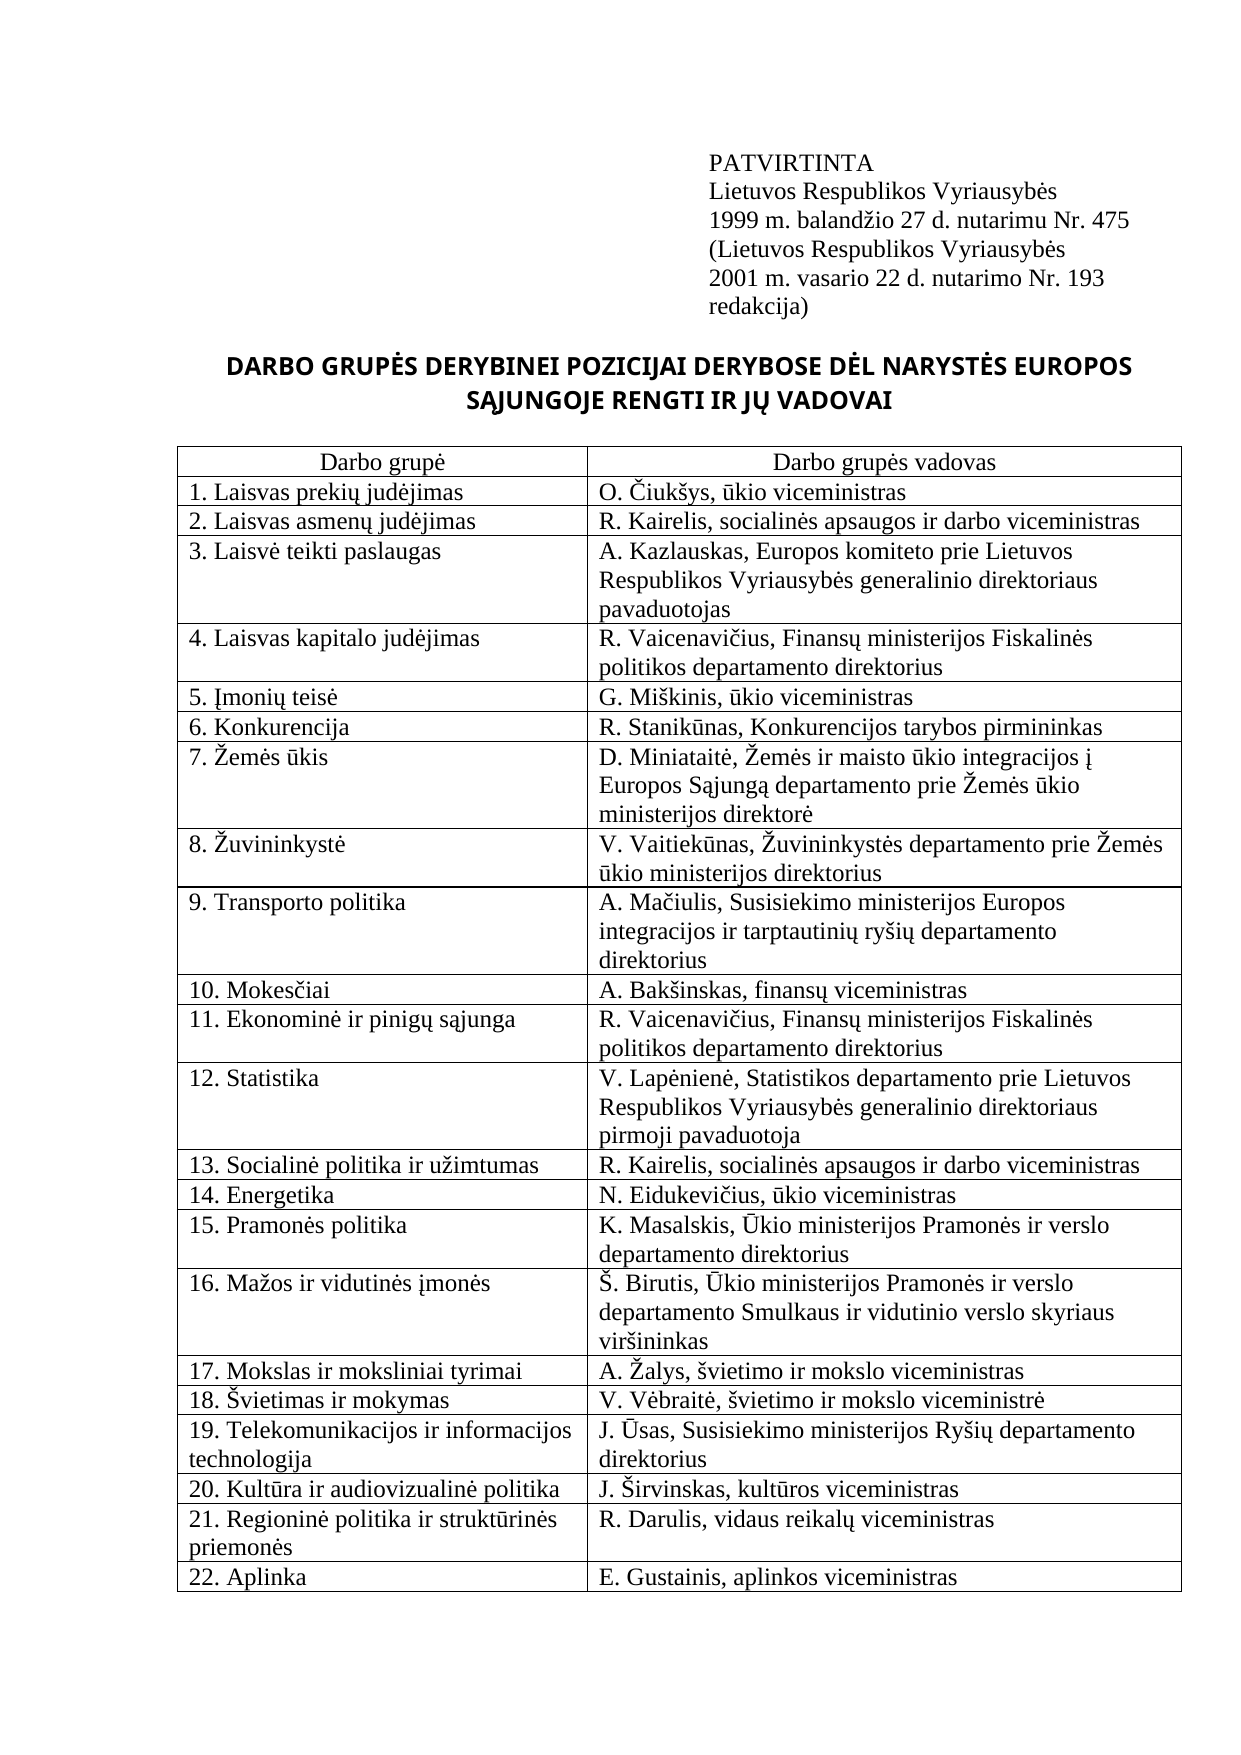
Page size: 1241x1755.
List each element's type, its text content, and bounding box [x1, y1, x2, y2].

table_cell J. Širvinskas, kultūros viceministras [588, 1474, 1181, 1503]
table_cell R. Vaicenavičius, Finansų ministerijos Fiskalinės politikos departamento direktorius [588, 624, 1181, 681]
table_cell 4. Laisvas kapitalo judėjimas [178, 624, 587, 681]
text DARBO GRUPĖS DERYBINEI POZICIJAI DERYBOSE DĖL NARYSTĖS EUROPOS SĄJUNGOJE RENGTI IR JŲ VADOVAI [177, 349, 1181, 417]
table_cell V. Lapėnienė, Statistikos departamento prie Lietuvos Respublikos Vyriausybės generalinio direktoriaus pirmoji pavaduotoja [588, 1063, 1181, 1149]
table_cell 3. Laisvė teikti paslaugas [178, 536, 587, 622]
table_cell N. Eidukevičius, ūkio viceministras [588, 1180, 1181, 1209]
text PATVIRTINTA [177, 148, 1181, 176]
table_cell A. Mačiulis, Susisiekimo ministerijos Europos integracijos ir tarptautinių ryšių departamento direktorius [588, 888, 1181, 974]
table_cell 17. Mokslas ir moksliniai tyrimai [178, 1356, 587, 1384]
table_cell 13. Socialinė politika ir užimtumas [178, 1150, 587, 1179]
table_cell V. Vėbraitė, švietimo ir mokslo viceministrė [588, 1386, 1181, 1414]
table_cell 2. Laisvas asmenų judėjimas [178, 506, 587, 535]
text 2001 m. vasario 22 d. nutarimo Nr. 193 redakcija) [709, 263, 1181, 320]
table_cell J. Ūsas, Susisiekimo ministerijos Ryšių departamento direktorius [588, 1415, 1181, 1473]
table_cell 12. Statistika [178, 1063, 587, 1149]
table_cell 18. Švietimas ir mokymas [178, 1386, 587, 1414]
table_cell 20. Kultūra ir audiovizualinė politika [178, 1474, 587, 1503]
table_cell R. Darulis, vidaus reikalų viceministras [588, 1504, 1181, 1561]
table_cell 5. Įmonių teisė [178, 682, 587, 711]
table_cell 15. Pramonės politika [178, 1210, 587, 1267]
table_cell R. Vaicenavičius, Finansų ministerijos Fiskalinės politikos departamento direktorius [588, 1005, 1181, 1062]
table_cell 11. Ekonominė ir pinigų sąjunga [178, 1005, 587, 1062]
table_cell A. Žalys, švietimo ir mokslo viceministras [588, 1356, 1181, 1384]
table_cell E. Gustainis, aplinkos viceministras [588, 1562, 1181, 1591]
table_header Darbo grupės vadovas [588, 447, 1181, 476]
table_cell 8. Žuvininkystė [178, 829, 587, 886]
table_cell 14. Energetika [178, 1180, 587, 1209]
table_cell 7. Žemės ūkis [178, 742, 587, 828]
text 1999 m. balandžio 27 d. nutarimu Nr. 475 (Lietuvos Respublikos Vyriausybės [709, 205, 1181, 263]
table_cell 6. Konkurencija [178, 712, 587, 741]
table_cell 10. Mokesčiai [178, 975, 587, 1003]
table_cell K. Masalskis, Ūkio ministerijos Pramonės ir verslo departamento direktorius [588, 1210, 1181, 1267]
table_cell R. Kairelis, socialinės apsaugos ir darbo viceministras [588, 506, 1181, 535]
table_cell 22. Aplinka [178, 1562, 587, 1591]
table_cell R. Kairelis, socialinės apsaugos ir darbo viceministras [588, 1150, 1181, 1179]
table_cell G. Miškinis, ūkio viceministras [588, 682, 1181, 711]
table_header Darbo grupė [178, 447, 587, 476]
table_cell 1. Laisvas prekių judėjimas [178, 477, 587, 505]
table_cell 9. Transporto politika [178, 888, 587, 974]
table_cell A. Kazlauskas, Europos komiteto prie Lietuvos Respublikos Vyriausybės generalinio direktoriaus pavaduotojas [588, 536, 1181, 622]
table_cell Š. Birutis, Ūkio ministerijos Pramonės ir verslo departamento Smulkaus ir vidutinio verslo skyriaus viršininkas [588, 1269, 1181, 1355]
table_cell 16. Mažos ir vidutinės įmonės [178, 1269, 587, 1355]
table_cell V. Vaitiekūnas, Žuvininkystės departamento prie Žemės ūkio ministerijos direktorius [588, 829, 1181, 886]
table_cell O. Čiukšys, ūkio viceministras [588, 477, 1181, 505]
table_cell R. Stanikūnas, Konkurencijos tarybos pirmininkas [588, 712, 1181, 741]
table_cell A. Bakšinskas, finansų viceministras [588, 975, 1181, 1003]
table_cell 19. Telekomunikacijos ir informacijos technologija [178, 1415, 587, 1473]
text Lietuvos Respublikos Vyriausybės [177, 176, 1181, 205]
table_cell D. Miniataitė, Žemės ir maisto ūkio integracijos į Europos Sąjungą departamento prie Žemės ūkio ministerijos direktorė [588, 742, 1181, 828]
table_cell 21. Regioninė politika ir struktūrinės priemonės [178, 1504, 587, 1561]
